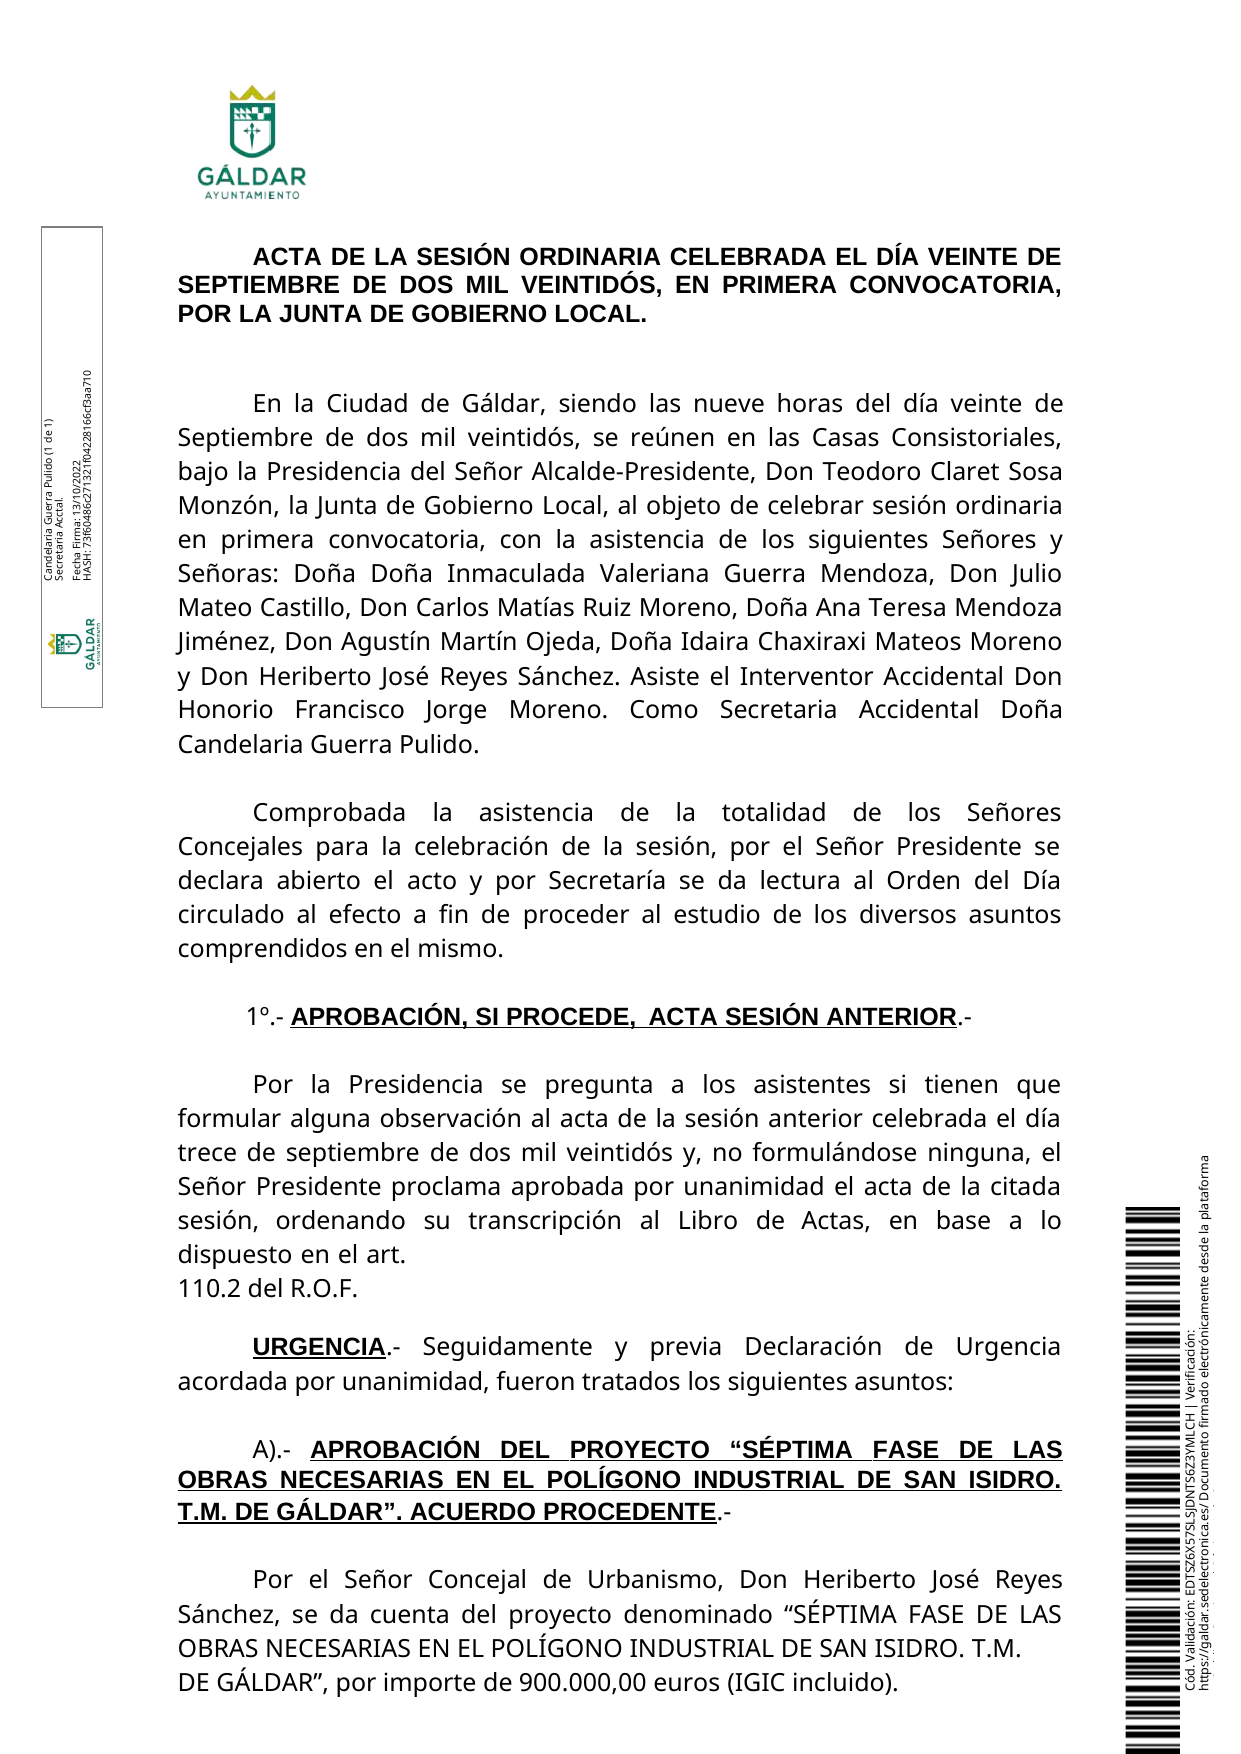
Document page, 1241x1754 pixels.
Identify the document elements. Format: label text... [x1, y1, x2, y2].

picture [183, 72, 315, 201]
text DE GÁLDAR”, por importe de 900.000,00 euros (IGIC incluido). [177, 1664, 1125, 1698]
text HASH: 73f60486c271321f04228166cf3aa710 [81, 354, 92, 708]
text En la Ciudad de Gáldar, siendo las nueve horas del día veinte de Septiembre de dos mil veintidós, se reúnen en las Casas Consistoriales, bajo la Presidencia del Señor Alcalde-Presidente, Don Teodoro Claret Sosa Monzón, la Junta de Gobierno Local, al objeto de celebrar sesión ordinaria en primera convocatoria, con la asistencia de los siguientes Señores y Señoras: Doña Doña Inmaculada Valeriana Guerra Mendoza, Don Julio Mateo Castillo, Don Carlos Matías Ruiz Moreno, Doña Ana Teresa Mendoza Jiménez, Don Agustín Martín Ojeda, Doña Idaira Chaxiraxi Mateos Moreno y Don Heriberto José Reyes Sánchez. Asiste el Interventor Accidental Don Honorio Francisco Jorge Moreno. Como Secretaria Accidental Doña Candelaria Guerra Pulido. [177, 386, 1063, 760]
picture [47, 618, 71, 670]
text Por la Presidencia se pregunta a los asistentes si tienen que formular alguna observación al acta de la sesión anterior celebrada el día trece de septiembre de dos mil veintidós y, no formulándose ninguna, el Señor Presidente proclama aprobada por unanimidad el acta de la citada sesión, ordenando su transcripción al Libro de Actas, en base a lo dispuesto en el art. [177, 1067, 1062, 1271]
text Candelaria Guerra Pulido (1 de 1) Secretaria Acctal. [42, 354, 66, 554]
text 110.2 del R.O.F. [177, 1271, 1125, 1305]
picture [92, 618, 100, 670]
subtitle ACTA DE LA SESIÓN ORDINARIA CELEBRADA EL DÍA VEINTE DE SEPTIEMBRE DE DOS MIL VEINTIDÓS, EN PRIMERA CONVOCATORIA, POR LA JUNTA DE GOBIERNO LOCAL. [177, 242, 1063, 328]
text Comprobada la asistencia de la totalidad de los Señores Concejales para la celebración de la sesión, por el Señor Presidente se declara abierto el acto y por Secretaría se da lectura al Orden del Día circulado al efecto a fin de proceder al estudio de los diversos asuntos comprendidos en el mismo. [177, 794, 1062, 965]
text Por el Señor Concejal de Urbanismo, Don Heriberto José Reyes Sánchez, se da cuenta del proyecto denominado “SÉPTIMA FASE DE LAS OBRAS NECESARIAS EN EL POLÍGONO INDUSTRIAL DE SAN ISIDRO. T.M. [177, 1562, 1063, 1664]
text URGENCIA.- Seguidamente y previa Declaración de Urgencia acordada por unanimidad, fueron tratados los siguientes asuntos: [177, 1329, 1062, 1397]
picture [1125, 1207, 1180, 1754]
subtitle 1º.- APROBACIÓN, SI PROCEDE, ACTA SESIÓN ANTERIOR.- [185, 999, 978, 1033]
text Cód. Validación: EDTSZ6X57SLSJDNTS6Z3YMLCH | Verificación: https://galdar.sedelectronica.es/ Documento firmado electrónicamente desde la plataforma esPublico Gestiona | Página 1 de 2 [1183, 1143, 1211, 1694]
text Fecha Firma: 13/10/2022 [71, 354, 81, 708]
subtitle A).- APROBACIÓN DEL PROYECTO “SÉPTIMA FASE DE LAS OBRAS NECESARIAS EN EL POLÍGONO INDUSTRIAL DE SAN ISIDRO. T.M. DE GÁLDAR”. ACUERDO PROCEDENTE.- [177, 1431, 1063, 1528]
